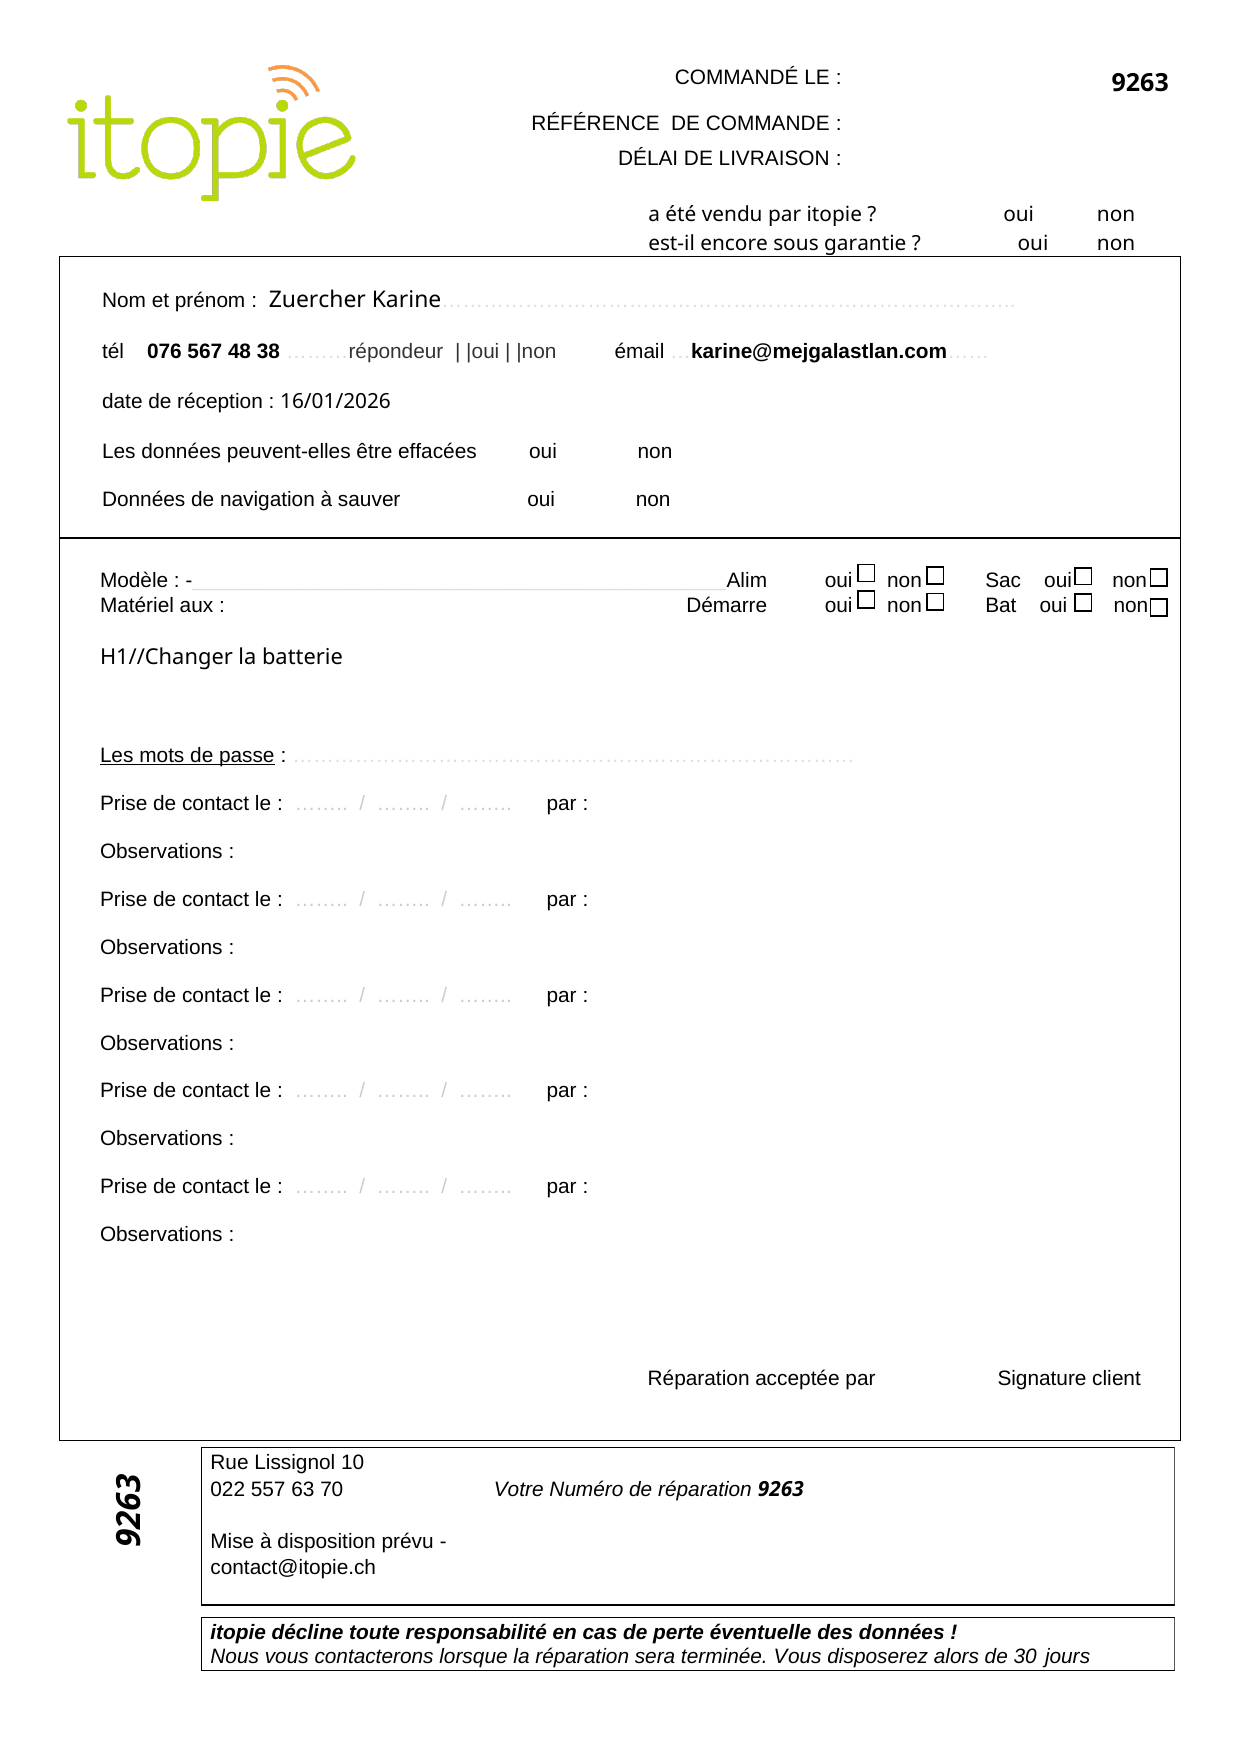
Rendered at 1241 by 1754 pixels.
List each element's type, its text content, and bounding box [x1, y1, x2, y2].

text Prise de contact le : …….. / …….. / …….. par : [60, 979, 1180, 1006]
table_cell [847, 105, 1180, 140]
text Nom et prénom : Zuercher Karine……………………………………………………………………….. [60, 280, 1180, 314]
table_header Rue Lissignol 10 022 557 63 70 Votre Numéro de réparation 9263 Mise à disposition prévu - contact@itopie.ch [195, 1441, 1180, 1611]
text tél 076 567 48 38 ………répondeur | |oui | |non émail …karine@mejgalastlan.com…… [60, 335, 1180, 362]
table_header COMMANDÉ LE : [490, 59, 847, 104]
text Prise de contact le : …….. / …….. / …….. par : [60, 883, 1180, 911]
text Matériel aux : Démarre oui non Bat oui non [60, 590, 1180, 617]
text Modèle : - Alim oui non Sac oui non [60, 562, 856, 590]
text Données de navigation à sauver oui non [60, 484, 1180, 511]
text date de réception : 16/01/2026 [60, 383, 1180, 415]
table_header 9263 [847, 59, 1180, 104]
text Observations : [60, 1123, 1180, 1150]
text Les mots de passe : ……………………………………………………………………… [60, 740, 1180, 767]
table_cell itopie décline toute responsabilité en cas de perte éventuelle des données ! Nous vous contacterons lorsque la réparation sera terminée. Vous disposerez alors de 30 jours [195, 1611, 1180, 1677]
text Réparation acceptée par Signature client [60, 1363, 1180, 1390]
text Observations : [60, 1027, 1180, 1054]
text Prise de contact le : …….. / …….. / …….. par : [60, 1075, 1180, 1102]
text Les données peuvent-elles être effacées oui non [60, 436, 1180, 463]
picture [67, 65, 356, 201]
text Prise de contact le : …….. / …….. / …….. par : [60, 1171, 1180, 1198]
text Observations : [60, 836, 1180, 863]
text Modèle : - Alim oui non Sac oui non [879, 562, 925, 590]
table_cell DÉLAI DE LIVRAISON : [490, 140, 847, 175]
table_cell RÉFÉRENCE DE COMMANDE : [490, 105, 847, 140]
text Observations : [60, 931, 1180, 958]
text Prise de contact le : …….. / …….. / …….. par : [60, 788, 1180, 815]
table_header 9263 [59, 1441, 195, 1677]
text H1//Changer la batterie [60, 638, 1180, 671]
text Observations : [60, 1219, 1180, 1246]
text a été vendu par itopie ? oui non [59, 199, 1181, 228]
table_cell [847, 140, 1180, 175]
text Modèle : - Alim oui non Sac oui non [948, 562, 1180, 590]
text est-il encore sous garantie ? oui non [59, 228, 1181, 256]
